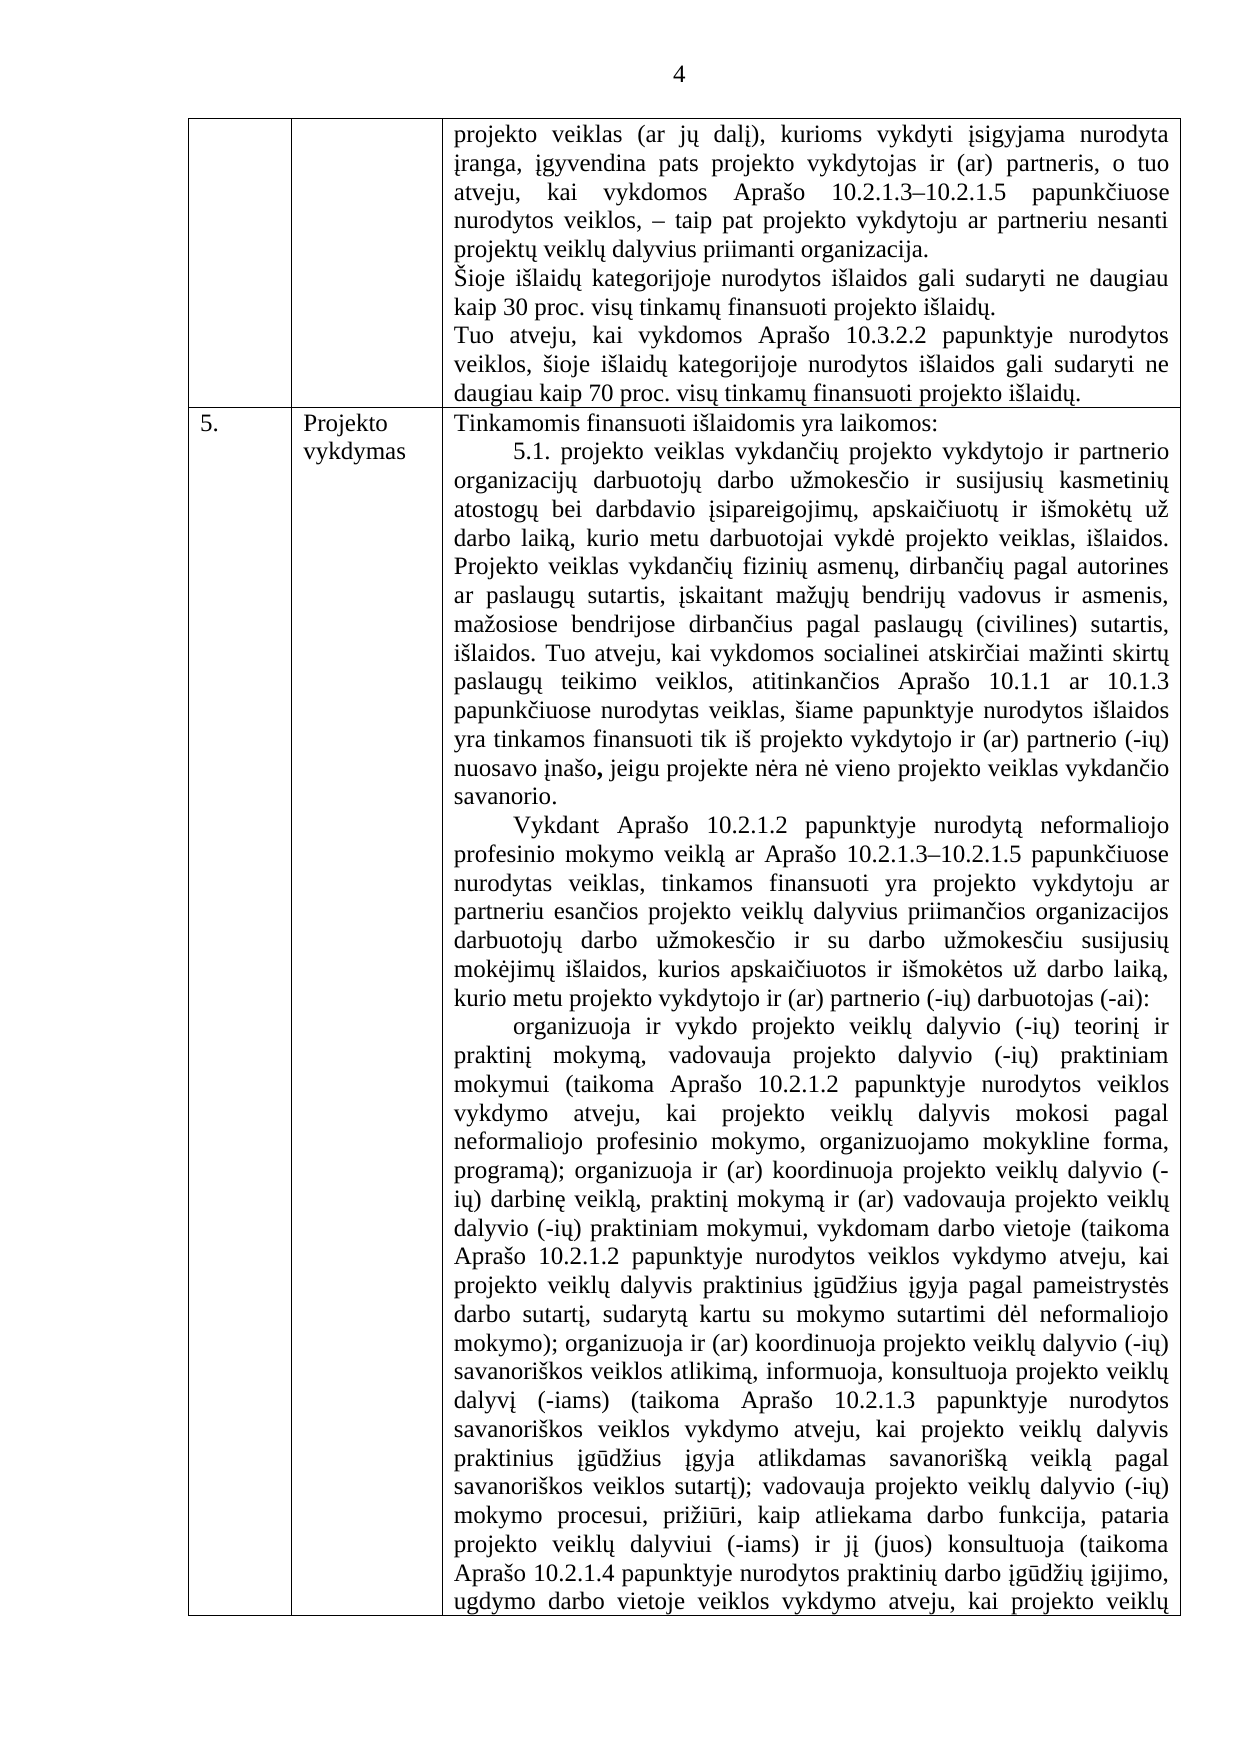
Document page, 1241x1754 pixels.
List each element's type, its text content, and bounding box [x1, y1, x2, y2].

table_cell projekto veiklas (ar jų dalį), kurioms vykdyti įsigyjama nurodyta įranga, įgyvendina pats projekto vykdytojas ir (ar) partneris, o tuo atveju, kai vykdomos Aprašo 10.2.1.3–10.2.1.5 papunkčiuose nurodytos veiklos, – taip pat projekto vykdytoju ar partneriu nesanti projektų veiklų dalyvius priimanti organizacija. Šioje išlaidų kategorijoje nurodytos išlaidos gali sudaryti ne daugiau kaip 30 proc. visų tinkamų finansuoti projekto išlaidų. Tuo atveju, kai vykdomos Aprašo 10.3.2.2 papunktyje nurodytos veiklos, šioje išlaidų kategorijoje nurodytos išlaidos gali sudaryti ne daugiau kaip 70 proc. visų tinkamų finansuoti projekto išlaidų. [443, 119, 1180, 407]
table_cell Projekto vykdymas [292, 408, 442, 1615]
table_cell Tinkamomis finansuoti išlaidomis yra laikomos: 5.1. projekto veiklas vykdančių projekto vykdytojo ir partnerio organizacijų darbuotojų darbo užmokesčio ir susijusių kasmetinių atostogų bei darbdavio įsipareigojimų, apskaičiuotų ir išmokėtų už darbo laiką, kurio metu darbuotojai vykdė projekto veiklas, išlaidos. Projekto veiklas vykdančių fizinių asmenų, dirbančių pagal autorines ar paslaugų sutartis, įskaitant mažųjų bendrijų vadovus ir asmenis, mažosiose bendrijose dirbančius pagal paslaugų (civilines) sutartis, išlaidos. Tuo atveju, kai vykdomos socialinei atskirčiai mažinti skirtų paslaugų teikimo veiklos, atitinkančios Aprašo 10.1.1 ar 10.1.3 papunkčiuose nurodytas veiklas, šiame papunktyje nurodytos išlaidos yra tinkamos finansuoti tik iš projekto vykdytojo ir (ar) partnerio (-ių) nuosavo įnašo, jeigu projekte nėra nė vieno projekto veiklas vykdančio savanorio. Vykdant Aprašo 10.2.1.2 papunktyje nurodytą neformaliojo profesinio mokymo veiklą ar Aprašo 10.2.1.3–10.2.1.5 papunkčiuose nurodytas veiklas, tinkamos finansuoti yra projekto vykdytoju ar partneriu esančios projekto veiklų dalyvius priimančios organizacijos darbuotojų darbo užmokesčio ir su darbo užmokesčiu susijusių mokėjimų išlaidos, kurios apskaičiuotos ir išmokėtos už darbo laiką, kurio metu projekto vykdytojo ir (ar) partnerio (-ių) darbuotojas (-ai): organizuoja ir vykdo projekto veiklų dalyvio (-ių) teorinį ir praktinį mokymą, vadovauja projekto dalyvio (-ių) praktiniam mokymui (taikoma Aprašo 10.2.1.2 papunktyje nurodytos veiklos vykdymo atveju, kai projekto veiklų dalyvis mokosi pagal neformaliojo profesinio mokymo, organizuojamo mokykline forma, programą); organizuoja ir (ar) koordinuoja projekto veiklų dalyvio (-ių) darbinę veiklą, praktinį mokymą ir (ar) vadovauja projekto veiklų dalyvio (-ių) praktiniam mokymui, vykdomam darbo vietoje (taikoma Aprašo 10.2.1.2 papunktyje nurodytos veiklos vykdymo atveju, kai projekto veiklų dalyvis praktinius įgūdžius įgyja pagal pameistrystės darbo sutartį, sudarytą kartu su mokymo sutartimi dėl neformaliojo mokymo); organizuoja ir (ar) koordinuoja projekto veiklų dalyvio (-ių) savanoriškos veiklos atlikimą, informuoja, konsultuoja projekto veiklų dalyvį (-iams) (taikoma Aprašo 10.2.1.3 papunktyje nurodytos savanoriškos veiklos vykdymo atveju, kai projekto veiklų dalyvis praktinius įgūdžius įgyja atlikdamas savanorišką veiklą pagal savanoriškos veiklos sutartį); vadovauja projekto veiklų dalyvio (-ių) mokymo procesui, prižiūri, kaip atliekama darbo funkcija, pataria projekto veiklų dalyviui (-iams) ir jį (juos) konsultuoja (taikoma Aprašo 10.2.1.4 papunktyje nurodytos praktinių darbo įgūdžių įgijimo, ugdymo darbo vietoje veiklos vykdymo atveju, kai projekto veiklų [443, 408, 1180, 1615]
table_cell 5. [189, 408, 291, 1615]
table_cell [292, 119, 442, 407]
table_cell [189, 119, 291, 407]
